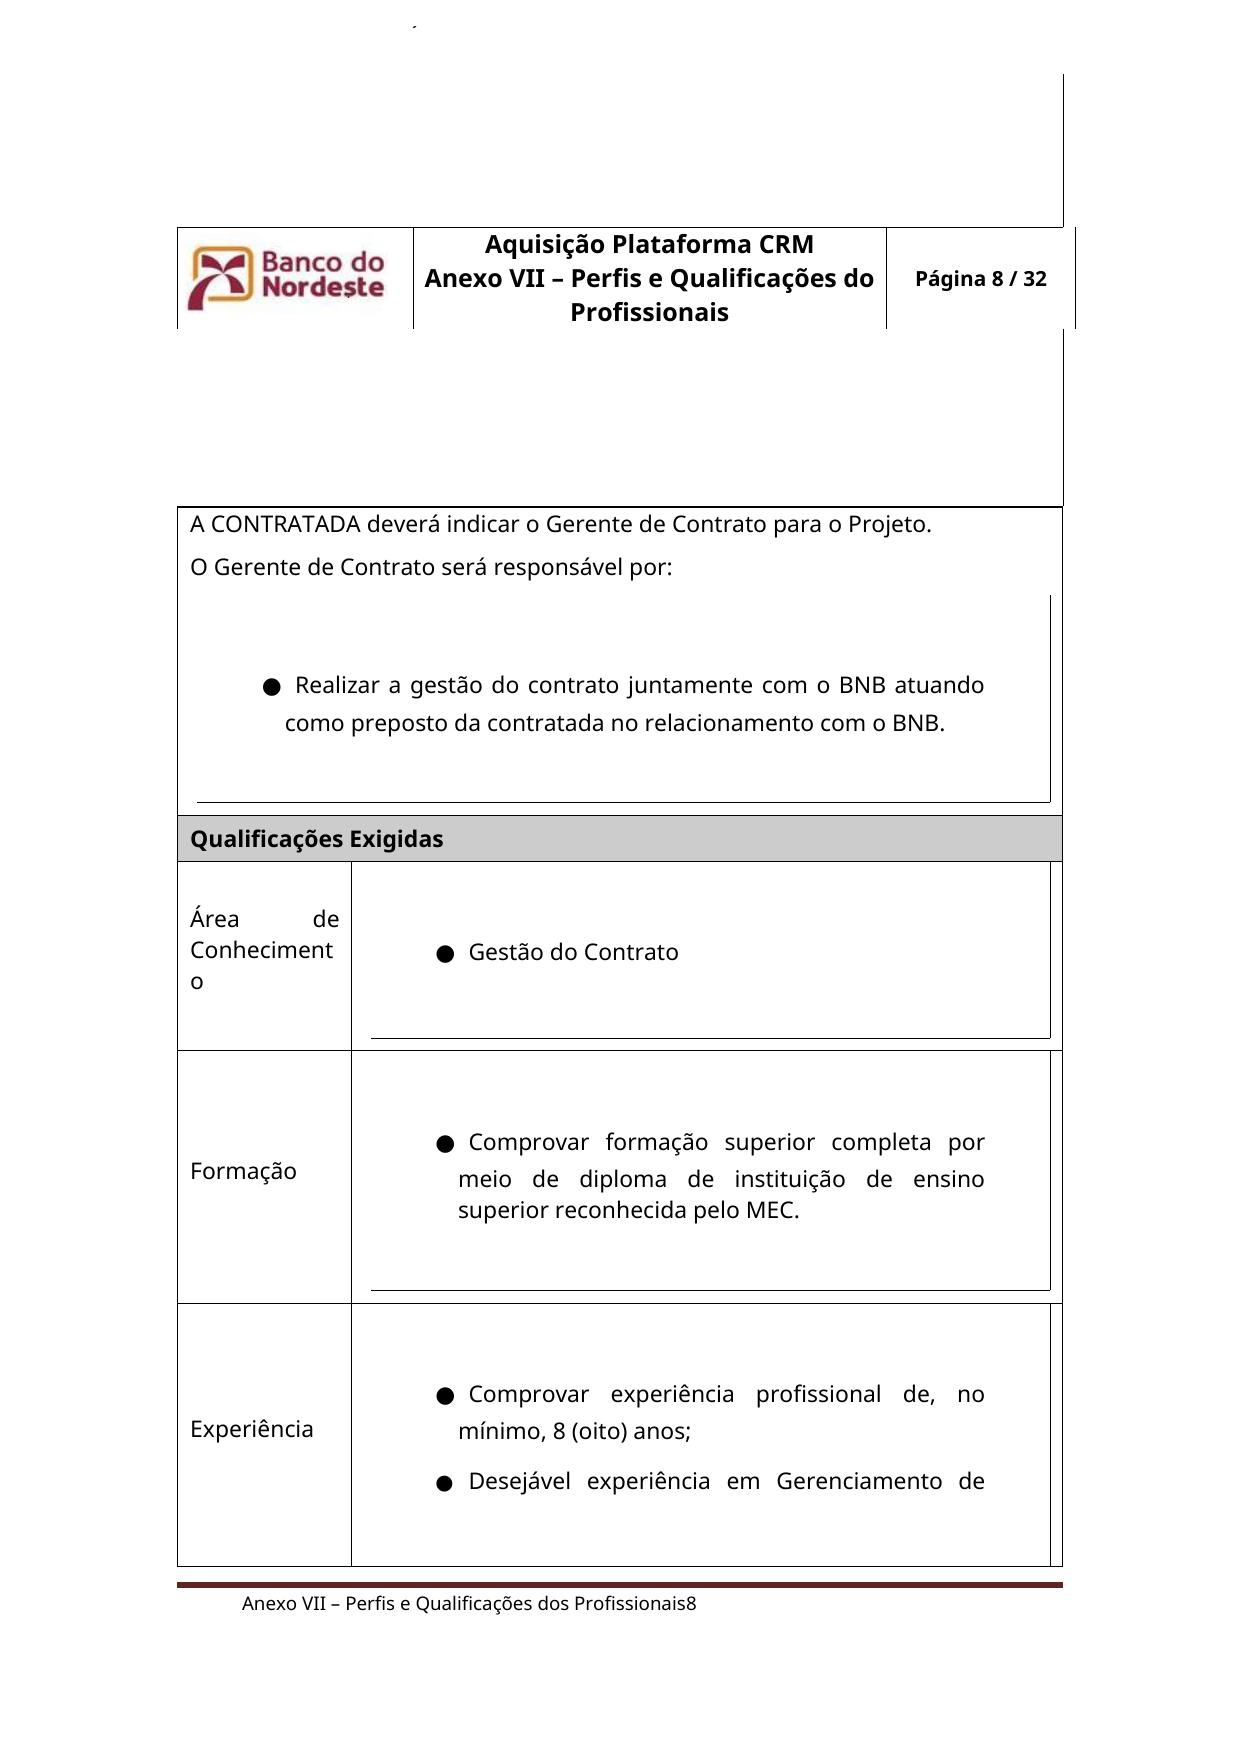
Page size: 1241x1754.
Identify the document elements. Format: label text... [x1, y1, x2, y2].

table_cell Experiência [178, 1304, 351, 1566]
table_cell Gestão do Contrato [352, 862, 1062, 1050]
table_cell Formação [178, 1051, 351, 1302]
table_cell A CONTRATADA deverá indicar o Gerente de Contrato para o Projeto. O Gerente de Contrato será responsável por: Realizar a gestão do contrato juntamente com o BNB atuando como preposto da contratada no relacionamento com o BNB. [178, 508, 1062, 815]
table_cell Comprovar experiência profissional de, no mínimo, 8 (oito) anos; Desejável experiência em Gerenciamento de [352, 1304, 1050, 1566]
table_cell Comprovar formação superior completa por meio de diploma de instituição de ensino superior reconhecida pelo MEC. [352, 1051, 1062, 1302]
table_cell Área de Conhecimento [178, 862, 351, 1050]
table_cell Qualificações Exigidas [178, 816, 1062, 861]
